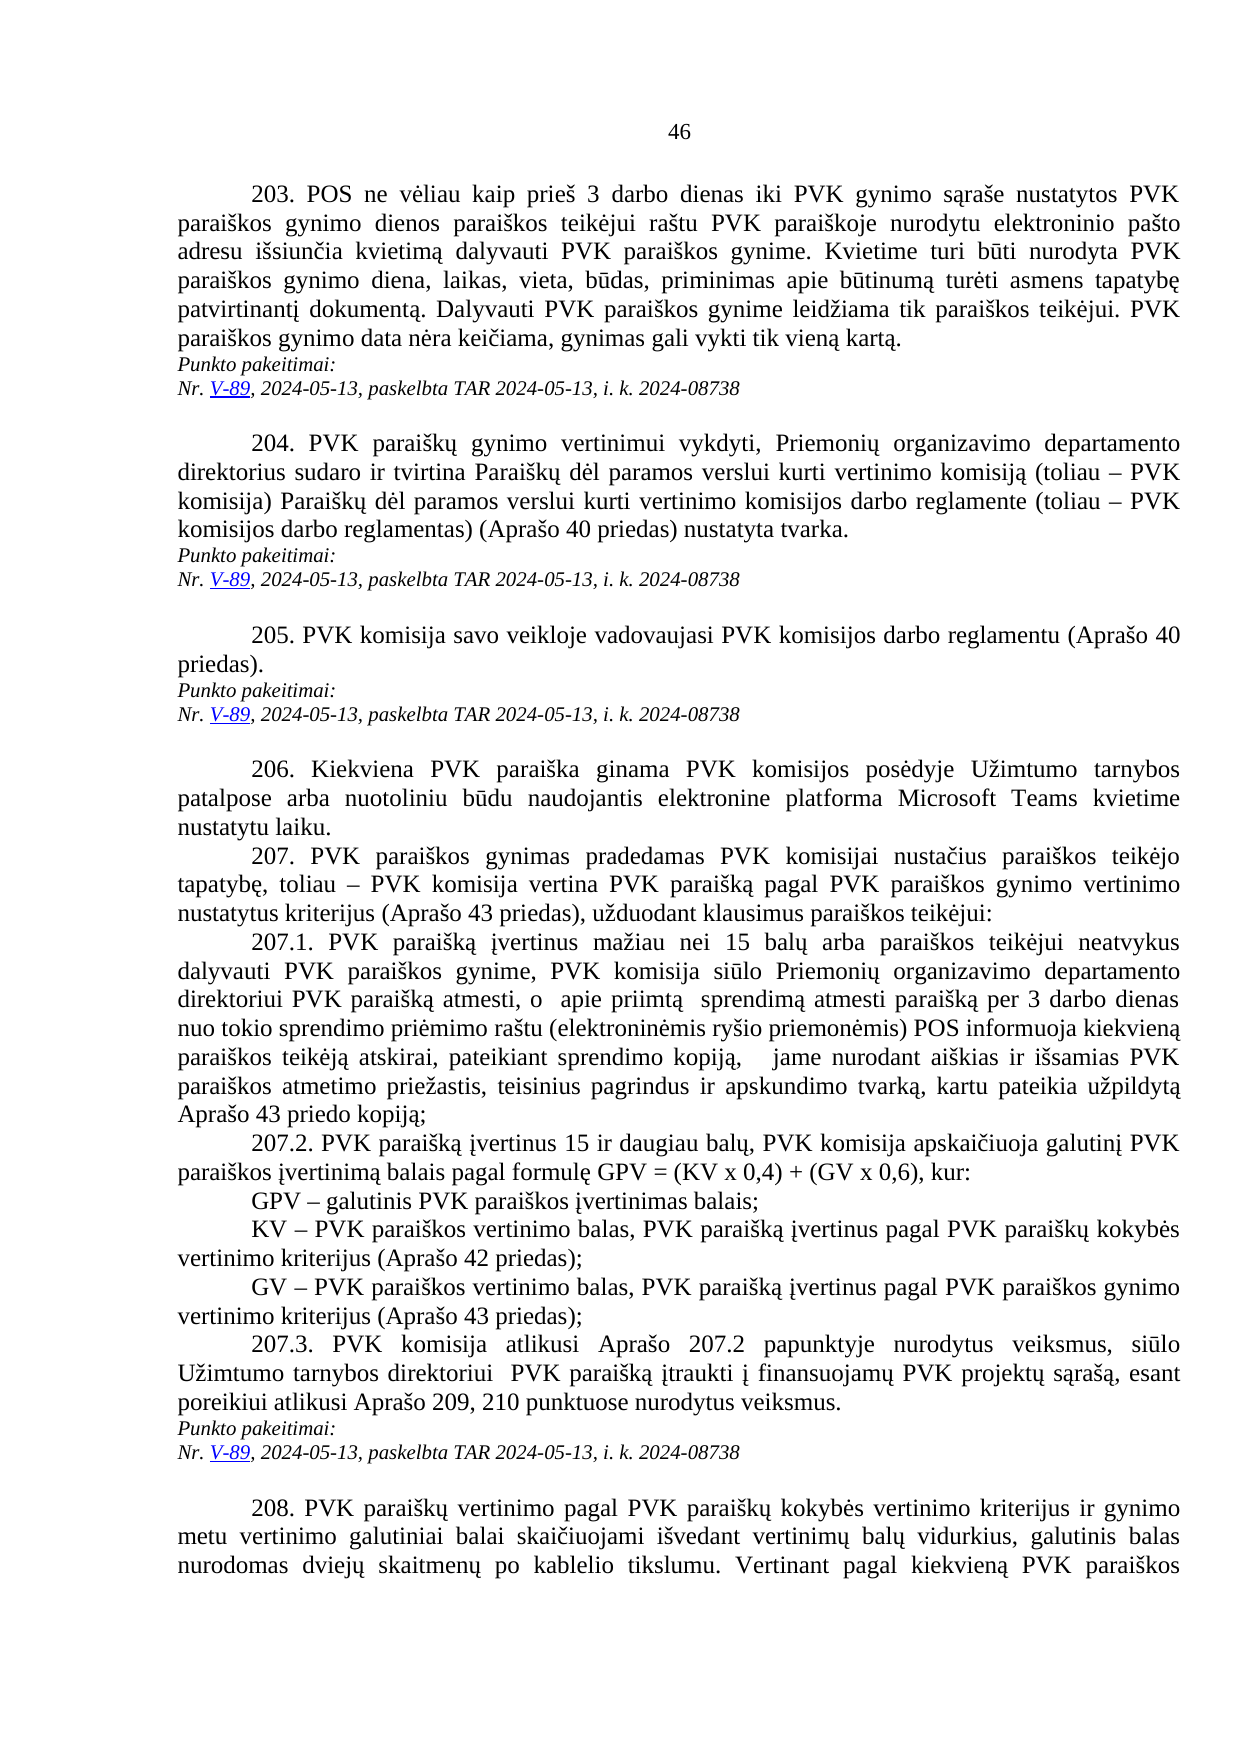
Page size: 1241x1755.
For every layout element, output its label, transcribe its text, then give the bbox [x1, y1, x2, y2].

text Punkto pakeitimai: [177, 351, 1181, 376]
text 203. POS ne vėliau kaip prieš 3 darbo dienas iki PVK gynimo sąraše nustatytos PVK paraiškos gynimo dienos paraiškos teikėjui raštu PVK paraiškoje nurodytu elektroninio pašto adresu išsiunčia kvietimą dalyvauti PVK paraiškos gynime. Kvietime turi būti nurodyta PVK paraiškos gynimo diena, laikas, vieta, būdas, priminimas apie būtinumą turėti asmens tapatybę patvirtinantį dokumentą. Dalyvauti PVK paraiškos gynime leidžiama tik paraiškos teikėjui. PVK paraiškos gynimo data nėra keičiama, gynimas gali vykti tik vieną kartą. [177, 179, 1181, 351]
text Punkto pakeitimai: [177, 678, 1181, 702]
text Nr. V-89, 2024-05-13, paskelbta TAR 2024-05-13, i. k. 2024-08738 [177, 376, 1181, 399]
text Nr. V-89, 2024-05-13, paskelbta TAR 2024-05-13, i. k. 2024-08738 [177, 702, 1181, 726]
text 208. PVK paraiškų vertinimo pagal PVK paraiškų kokybės vertinimo kriterijus ir gynimo metu vertinimo galutiniai balai skaičiuojami išvedant vertinimų balų vidurkius, galutinis balas nurodomas dviejų skaitmenų po kablelio tikslumu. Vertinant pagal kiekvieną PVK paraiškos [177, 1493, 1181, 1579]
text Punkto pakeitimai: [177, 543, 1181, 567]
text 207. PVK paraiškos gynimas pradedamas PVK komisijai nustačius paraiškos teikėjo tapatybę, toliau – PVK komisija vertina PVK paraišką pagal PVK paraiškos gynimo vertinimo nustatytus kriterijus (Aprašo 43 priedas), užduodant klausimus paraiškos teikėjui: [177, 841, 1181, 927]
text GPV – galutinis PVK paraiškos įvertinimas balais; [177, 1186, 1181, 1214]
text 207.2. PVK paraišką įvertinus 15 ir daugiau balų, PVK komisija apskaičiuoja galutinį PVK paraiškos įvertinimą balais pagal formulę GPV = (KV x 0,4) + (GV x 0,6), kur: [177, 1128, 1181, 1186]
text Nr. V-89, 2024-05-13, paskelbta TAR 2024-05-13, i. k. 2024-08738 [177, 567, 1181, 591]
text GV – PVK paraiškos vertinimo balas, PVK paraišką įvertinus pagal PVK paraiškos gynimo vertinimo kriterijus (Aprašo 43 priedas); [177, 1272, 1181, 1329]
text 207.1. PVK paraišką įvertinus mažiau nei 15 balų arba paraiškos teikėjui neatvykus dalyvauti PVK paraiškos gynime, PVK komisija siūlo Priemonių organizavimo departamento direktoriui PVK paraišką atmesti, o apie priimtą sprendimą atmesti paraišką per 3 darbo dienas nuo tokio sprendimo priėmimo raštu (elektroninėmis ryšio priemonėmis) POS informuoja kiekvieną paraiškos teikėją atskirai, pateikiant sprendimo kopiją, jame nurodant aiškias ir išsamias PVK paraiškos atmetimo priežastis, teisinius pagrindus ir apskundimo tvarką, kartu pateikia užpildytą Aprašo 43 priedo kopiją; [177, 927, 1181, 1128]
text 206. Kiekviena PVK paraiška ginama PVK komisijos posėdyje Užimtumo tarnybos patalpose arba nuotoliniu būdu naudojantis elektronine platforma Microsoft Teams kvietime nustatytu laiku. [177, 754, 1181, 841]
text KV – PVK paraiškos vertinimo balas, PVK paraišką įvertinus pagal PVK paraiškų kokybės vertinimo kriterijus (Aprašo 42 priedas); [177, 1214, 1181, 1272]
text 205. PVK komisija savo veikloje vadovaujasi PVK komisijos darbo reglamentu (Aprašo 40 priedas). [177, 620, 1181, 678]
text 204. PVK paraiškų gynimo vertinimui vykdyti, Priemonių organizavimo departamento direktorius sudaro ir tvirtina Paraiškų dėl paramos verslui kurti vertinimo komisiją (toliau – PVK komisija) Paraiškų dėl paramos verslui kurti vertinimo komisijos darbo reglamente (toliau – PVK komisijos darbo reglamentas) (Aprašo 40 priedas) nustatyta tvarka. [177, 428, 1181, 543]
text Nr. V-89, 2024-05-13, paskelbta TAR 2024-05-13, i. k. 2024-08738 [177, 1440, 1181, 1464]
text 207.3. PVK komisija atlikusi Aprašo 207.2 papunktyje nurodytus veiksmus, siūlo Užimtumo tarnybos direktoriui PVK paraišką įtraukti į finansuojamų PVK projektų sąrašą, esant poreikiui atlikusi Aprašo 209, 210 punktuose nurodytus veiksmus. [177, 1329, 1181, 1416]
text Punkto pakeitimai: [177, 1416, 1181, 1440]
